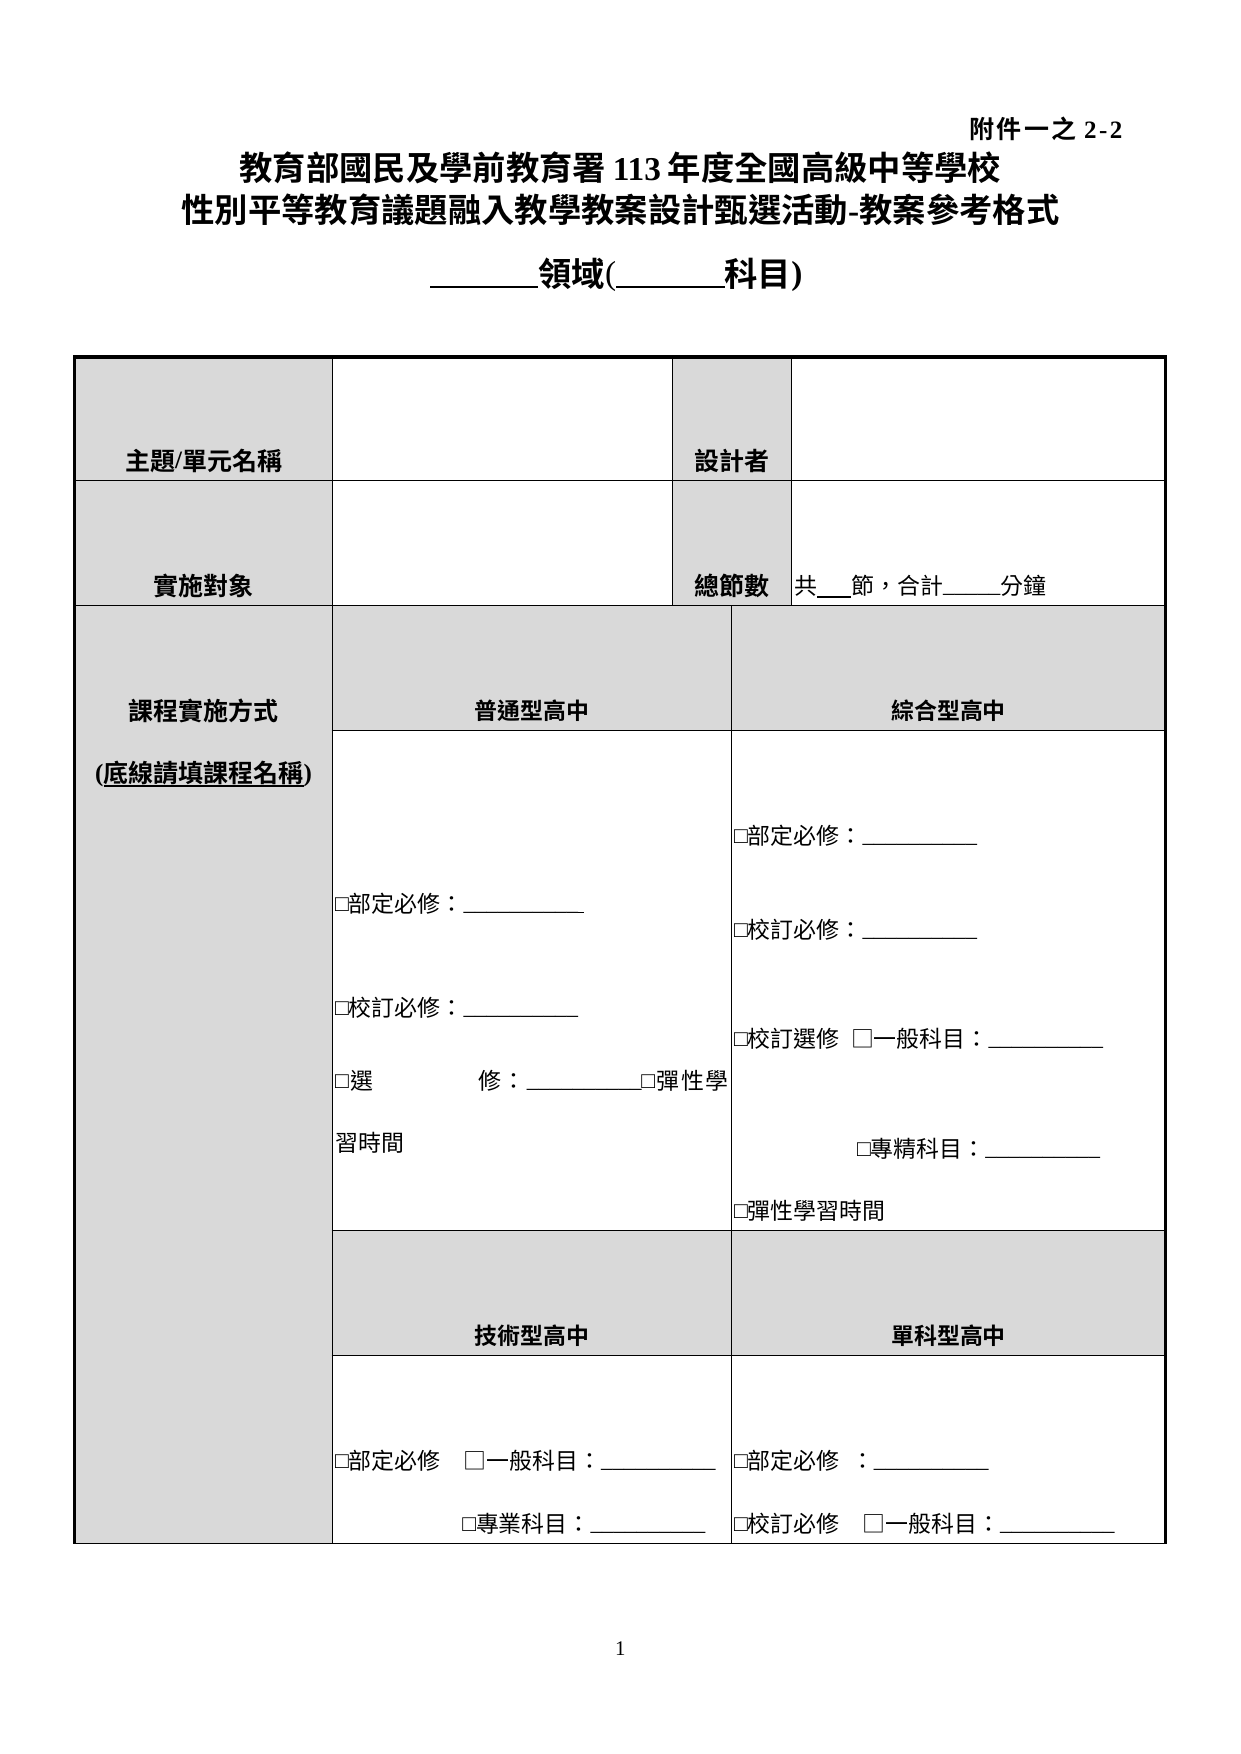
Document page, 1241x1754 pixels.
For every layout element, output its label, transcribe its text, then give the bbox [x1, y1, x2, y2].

table_cell 總節數 [673, 481, 791, 605]
table_header 主題/單元名稱 [76, 359, 332, 480]
table_header [792, 359, 1164, 480]
table_cell □部定必修：__________ □校訂必修：__________ □校訂選修 □一般科目：__________ □專精科目：__________ □彈性學習時間 [732, 731, 1164, 1230]
table_header 設計者 [673, 359, 791, 480]
table_cell □部定必修 ：__________ □校訂必修 □一般科目：__________ [732, 1356, 1164, 1543]
text 性別平等教育議題融入教學教案設計甄選活動-教案參考格式 [118, 189, 1122, 230]
table_cell 普通型高中 [333, 606, 731, 730]
text 附件一之2-2 [118, 105, 1122, 147]
table_cell [333, 481, 672, 605]
table_cell 綜合型高中 [732, 606, 1164, 730]
text 領域( 科目) [118, 230, 1122, 293]
table_cell 實施對象 [76, 481, 332, 605]
table_cell □部定必修 □一般科目：__________ □專業科目：__________ [333, 1356, 731, 1543]
table_header [333, 359, 672, 480]
table_cell 課程實施方式 (底線請填課程名稱) [76, 606, 332, 1543]
table_cell 技術型高中 [333, 1231, 731, 1355]
table_cell 共 節，合計_____分鐘 [792, 481, 1164, 605]
text 教育部國民及學前教育署113年度全國高級中等學校 [118, 147, 1122, 189]
table_cell 單科型高中 [732, 1231, 1164, 1355]
table_cell □部定必修：__________ □校訂必修：__________ □選 修：__________□彈性學習時間 [333, 731, 731, 1230]
